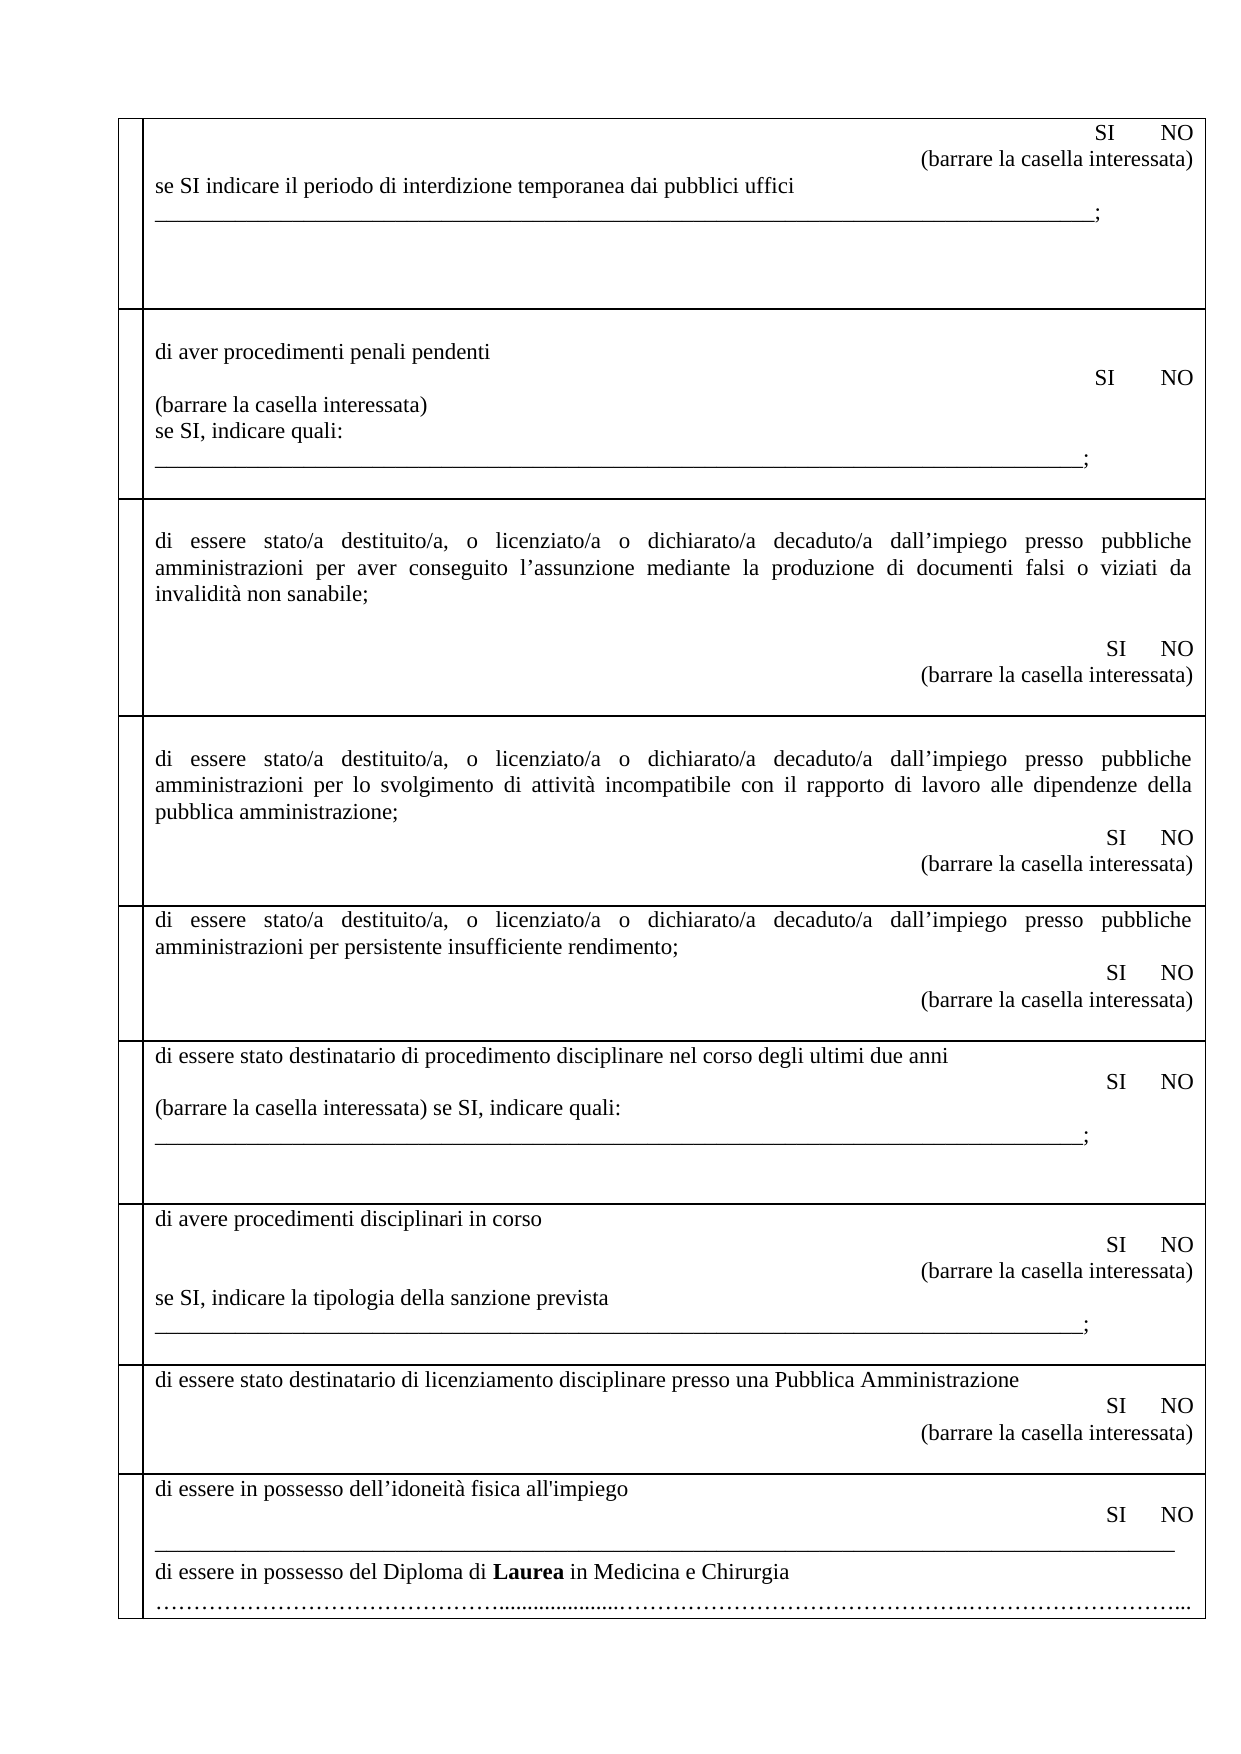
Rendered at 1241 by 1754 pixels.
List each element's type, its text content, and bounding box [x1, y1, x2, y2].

table_cell di essere stato destinatario di procedimento disciplinare nel corso degli ultimi due anni SI NO (barrare la casella interessata) se SI, indicare quali: _________________________________________________________________________________; [144, 1042, 1205, 1203]
table_cell [119, 1366, 142, 1473]
table_cell [119, 119, 142, 308]
table_cell [119, 717, 142, 905]
table_cell di essere stato destinatario di licenziamento disciplinare presso una Pubblica Amministrazione SI NO (barrare la casella interessata) [144, 1366, 1205, 1473]
table_cell di essere stato/a destituito/a, o licenziato/a o dichiarato/a decaduto/a dall’impiego presso pubbliche amministrazioni per aver conseguito l’assunzione mediante la produzione di documenti falsi o viziati da invalidità non sanabile; SI NO (barrare la casella interessata) [144, 500, 1205, 715]
table_cell [119, 310, 142, 498]
table_cell di essere stato/a destituito/a, o licenziato/a o dichiarato/a decaduto/a dall’impiego presso pubbliche amministrazioni per persistente insufficiente rendimento; SI NO (barrare la casella interessata) [144, 907, 1205, 1040]
table_cell [119, 500, 142, 715]
table_cell [119, 1205, 142, 1364]
table_cell SI NO (barrare la casella interessata) se SI indicare il periodo di interdizione temporanea dai pubblici uffici __________________________________________________________________________________; [144, 119, 1205, 308]
table_cell di essere stato/a destituito/a, o licenziato/a o dichiarato/a decaduto/a dall’impiego presso pubbliche amministrazioni per lo svolgimento di attività incompatibile con il rapporto di lavoro alle dipendenze della pubblica amministrazione; SI NO (barrare la casella interessata) [144, 717, 1205, 905]
table_cell [119, 907, 142, 1040]
table_cell [119, 1042, 142, 1203]
table_cell [119, 1475, 142, 1618]
table_cell di avere procedimenti disciplinari in corso SI NO (barrare la casella interessata) se SI, indicare la tipologia della sanzione prevista _________________________________________________________________________________; [144, 1205, 1205, 1364]
table_cell di essere in possesso dell’idoneità fisica all'impiego SI NO _________________________________________________________________________________________ di essere in possesso del Diploma di Laurea in Medicina e Chirurgia ……………………………………….....................……………………………………….………………………... [144, 1475, 1205, 1618]
table_cell di aver procedimenti penali pendenti SI NO (barrare la casella interessata) se SI, indicare quali: _________________________________________________________________________________; [144, 310, 1205, 498]
